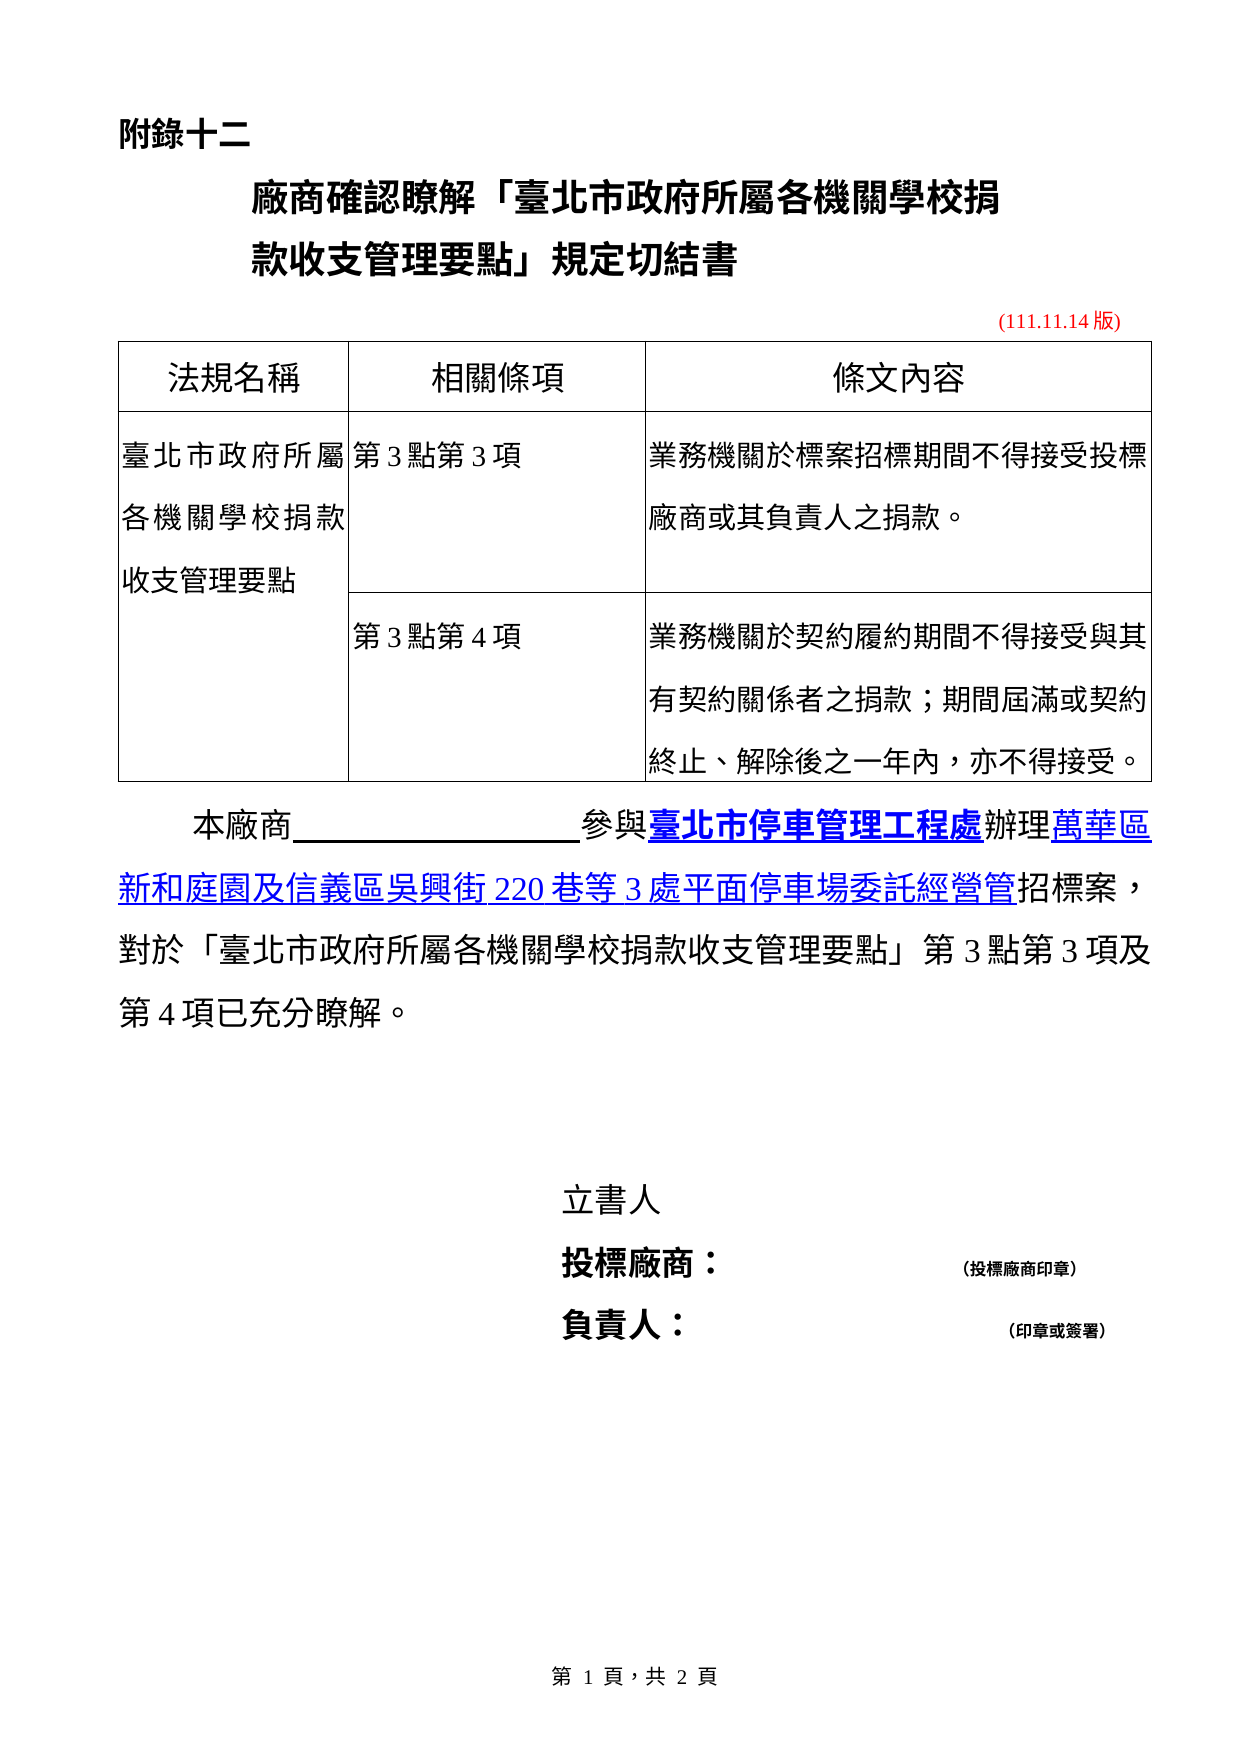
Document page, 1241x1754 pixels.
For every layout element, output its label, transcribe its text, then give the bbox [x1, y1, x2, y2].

text (111.11.14版) [118, 278, 1152, 341]
table_header 條文內容 [646, 342, 1151, 411]
table_cell 第3點第4項 [349, 593, 645, 781]
table_cell 業務機關於契約履約期間不得接受與其有契約關係者之捐款；期間屆滿或契約終止、解除後之一年內，亦不得接受。 [646, 593, 1151, 781]
text 負責人： （印章或簽署） [561, 1282, 1152, 1344]
text 附錄十二 廠商確認瞭解「臺北市政府所屬各機關學校捐款收支管理要點」規定切結書 [118, 91, 1004, 278]
table_cell 第3點第3項 [349, 412, 645, 592]
table_header 法規名稱 [119, 342, 348, 411]
table_header 相關條項 [349, 342, 645, 411]
text 立書人 [561, 1157, 1152, 1219]
text 本廠商 參與臺北市停車管理工程處辦理萬華區新和庭園及信義區吳興街220巷等3處平面停車場委託經營管招標案，對於「臺北市政府所屬各機關學校捐款收支管理要點」第3點第3項及第4項已充分瞭解。 [118, 782, 1152, 1032]
table_cell 臺北市政府所屬各機關學校捐款收支管理要點 [119, 412, 348, 781]
table_cell 業務機關於標案招標期間不得接受投標廠商或其負責人之捐款。 [646, 412, 1151, 592]
text 投標廠商： （投標廠商印章） [561, 1219, 1152, 1282]
